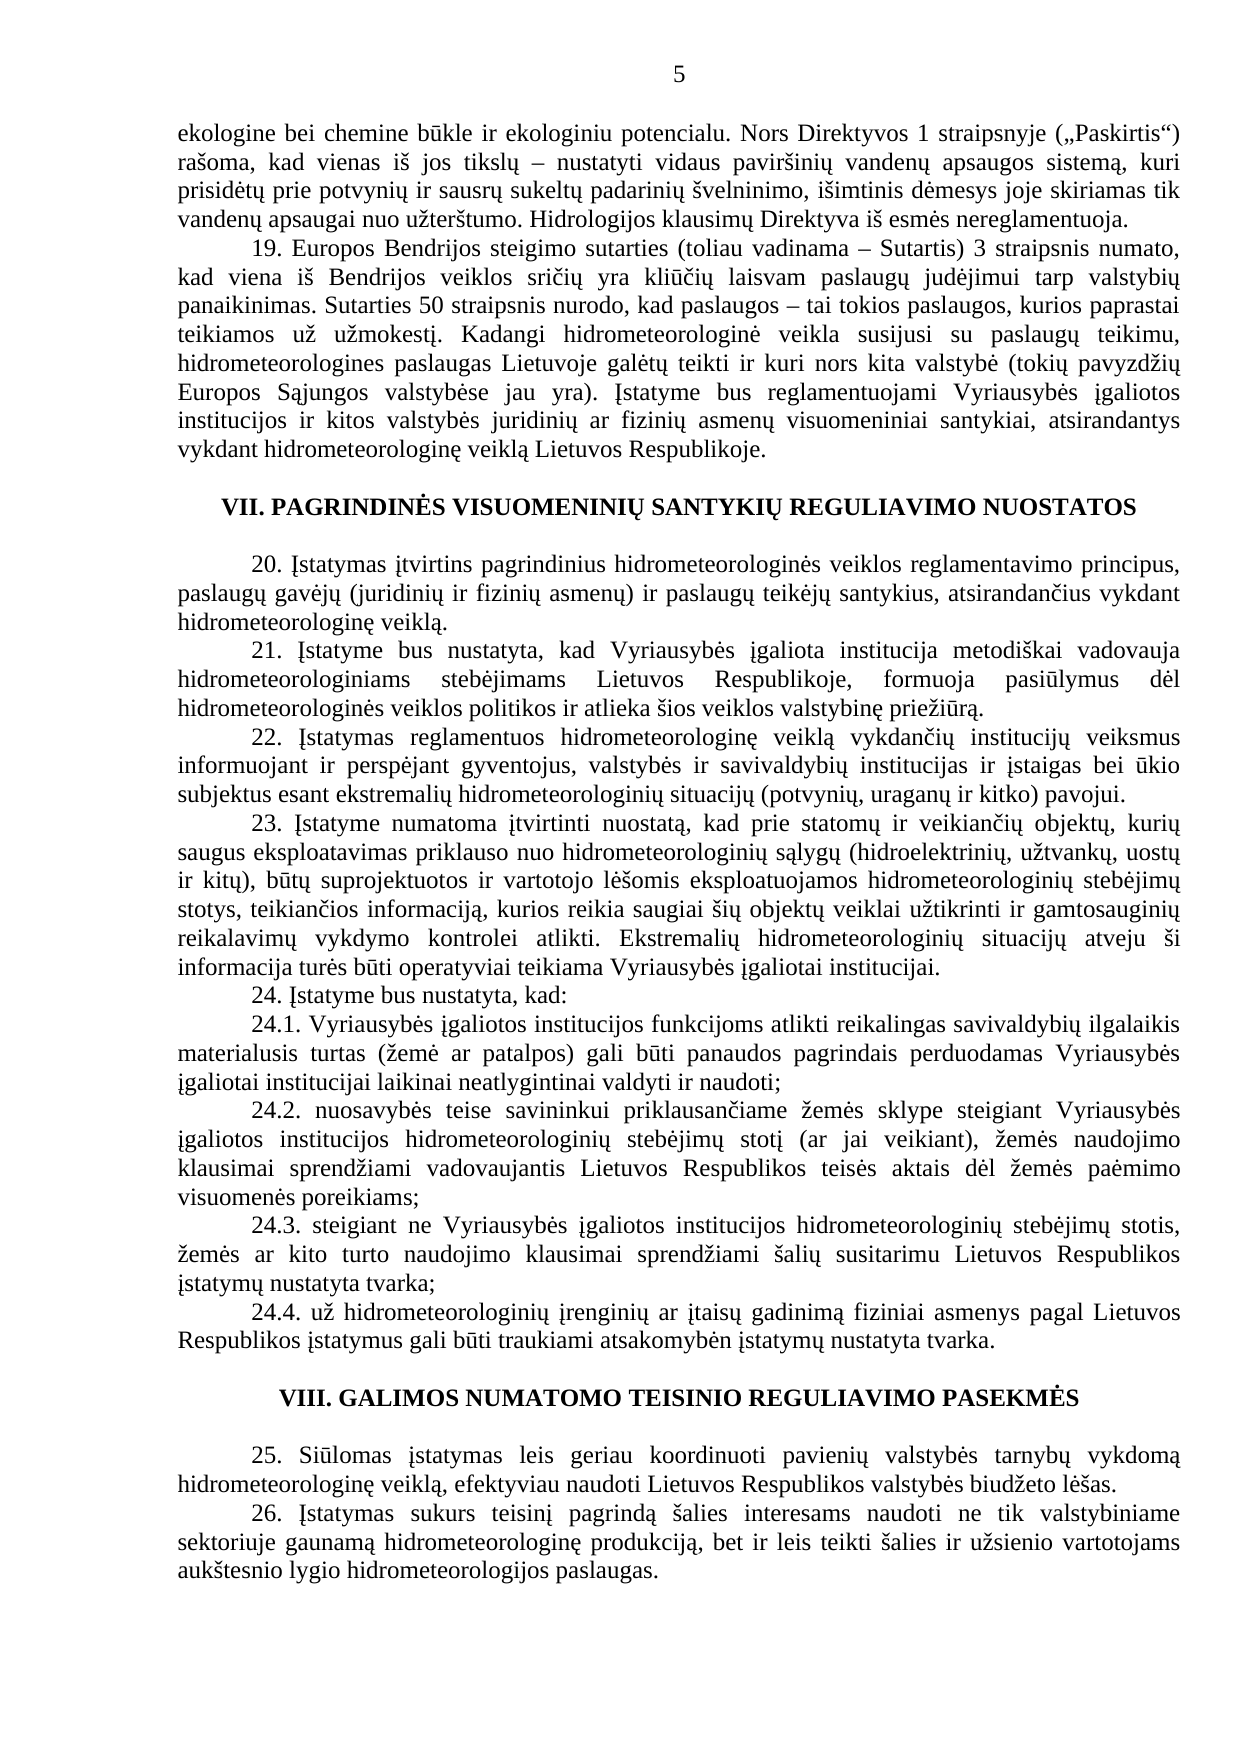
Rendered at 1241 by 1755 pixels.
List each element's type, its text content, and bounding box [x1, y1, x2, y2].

text 24. Įstatyme bus nustatyta, kad: [177, 981, 1181, 1009]
text 23. Įstatyme numatoma įtvirtinti nuostatą, kad prie statomų ir veikiančių objektų, kurių saugus eksploatavimas priklauso nuo hidrometeorologinių sąlygų (hidroelektrinių, užtvankų, uostų ir kitų), būtų suprojektuotos ir vartotojo lėšomis eksploatuojamos hidrometeorologinių stebėjimų stotys, teikiančios informaciją, kurios reikia saugiai šių objektų veiklai užtikrinti ir gamtosauginių reikalavimų vykdymo kontrolei atlikti. Ekstremalių hidrometeorologinių situacijų atveju ši informacija turės būti operatyviai teikiama Vyriausybės įgaliotai institucijai. [177, 808, 1181, 981]
text ekologine bei chemine būkle ir ekologiniu potencialu. Nors Direktyvos 1 straipsnyje („Paskirtis“) rašoma, kad vienas iš jos tikslų – nustatyti vidaus paviršinių vandenų apsaugos sistemą, kuri prisidėtų prie potvynių ir sausrų sukeltų padarinių švelninimo, išimtinis dėmesys joje skiriamas tik vandenų apsaugai nuo užterštumo. Hidrologijos klausimų Direktyva iš esmės nereglamentuoja. [177, 118, 1181, 233]
text 25. Siūlomas įstatymas leis geriau koordinuoti pavienių valstybės tarnybų vykdomą hidrometeorologinę veiklą, efektyviau naudoti Lietuvos Respublikos valstybės biudžeto lėšas. [177, 1441, 1181, 1498]
text 24.2. nuosavybės teise savininkui priklausančiame žemės sklype steigiant Vyriausybės įgaliotos institucijos hidrometeorologinių stebėjimų stotį (ar jai veikiant), žemės naudojimo klausimai sprendžiami vadovaujantis Lietuvos Respublikos teisės aktais dėl žemės paėmimo visuomenės poreikiams; [177, 1096, 1181, 1211]
text VII. PAGRINDINĖS VISUOMENINIŲ SANTYKIŲ REGULIAVIMO NUOSTATOS [177, 492, 1181, 521]
text 20. Įstatymas įtvirtins pagrindinius hidrometeorologinės veiklos reglamentavimo principus, paslaugų gavėjų (juridinių ir fizinių asmenų) ir paslaugų teikėjų santykius, atsirandančius vykdant hidrometeorologinę veiklą. [177, 549, 1181, 636]
text 24.4. už hidrometeorologinių įrenginių ar įtaisų gadinimą fiziniai asmenys pagal Lietuvos Respublikos įstatymus gali būti traukiami atsakomybėn įstatymų nustatyta tvarka. [177, 1297, 1181, 1354]
text 19. Europos Bendrijos steigimo sutarties (toliau vadinama – Sutartis) 3 straipsnis numato, kad viena iš Bendrijos veiklos sričių yra kliūčių laisvam paslaugų judėjimui tarp valstybių panaikinimas. Sutarties 50 straipsnis nurodo, kad paslaugos – tai tokios paslaugos, kurios paprastai teikiamos už užmokestį. Kadangi hidrometeorologinė veikla susijusi su paslaugų teikimu, hidrometeorologines paslaugas Lietuvoje galėtų teikti ir kuri nors kita valstybė (tokių pavyzdžių Europos Sąjungos valstybėse jau yra). Įstatyme bus reglamentuojami Vyriausybės įgaliotos institucijos ir kitos valstybės juridinių ar fizinių asmenų visuomeniniai santykiai, atsirandantys vykdant hidrometeorologinę veiklą Lietuvos Respublikoje. [177, 233, 1181, 463]
text 24.3. steigiant ne Vyriausybės įgaliotos institucijos hidrometeorologinių stebėjimų stotis, žemės ar kito turto naudojimo klausimai sprendžiami šalių susitarimu Lietuvos Respublikos įstatymų nustatyta tvarka; [177, 1211, 1181, 1297]
text 24.1. Vyriausybės įgaliotos institucijos funkcijoms atlikti reikalingas savivaldybių ilgalaikis materialusis turtas (žemė ar patalpos) gali būti panaudos pagrindais perduodamas Vyriausybės įgaliotai institucijai laikinai neatlygintinai valdyti ir naudoti; [177, 1009, 1181, 1096]
text 22. Įstatymas reglamentuos hidrometeorologinę veiklą vykdančių institucijų veiksmus informuojant ir perspėjant gyventojus, valstybės ir savivaldybių institucijas ir įstaigas bei ūkio subjektus esant ekstremalių hidrometeorologinių situacijų (potvynių, uraganų ir kitko) pavojui. [177, 722, 1181, 808]
text 21. Įstatyme bus nustatyta, kad Vyriausybės įgaliota institucija metodiškai vadovauja hidrometeorologiniams stebėjimams Lietuvos Respublikoje, formuoja pasiūlymus dėl hidrometeorologinės veiklos politikos ir atlieka šios veiklos valstybinę priežiūrą. [177, 636, 1181, 722]
text 26. Įstatymas sukurs teisinį pagrindą šalies interesams naudoti ne tik valstybiniame sektoriuje gaunamą hidrometeorologinę produkciją, bet ir leis teikti šalies ir užsienio vartotojams aukštesnio lygio hidrometeorologijos paslaugas. [177, 1498, 1181, 1584]
text VIII. GALIMOS NUMATOMO TEISINIO REGULIAVIMO PASEKMĖS [177, 1383, 1181, 1412]
